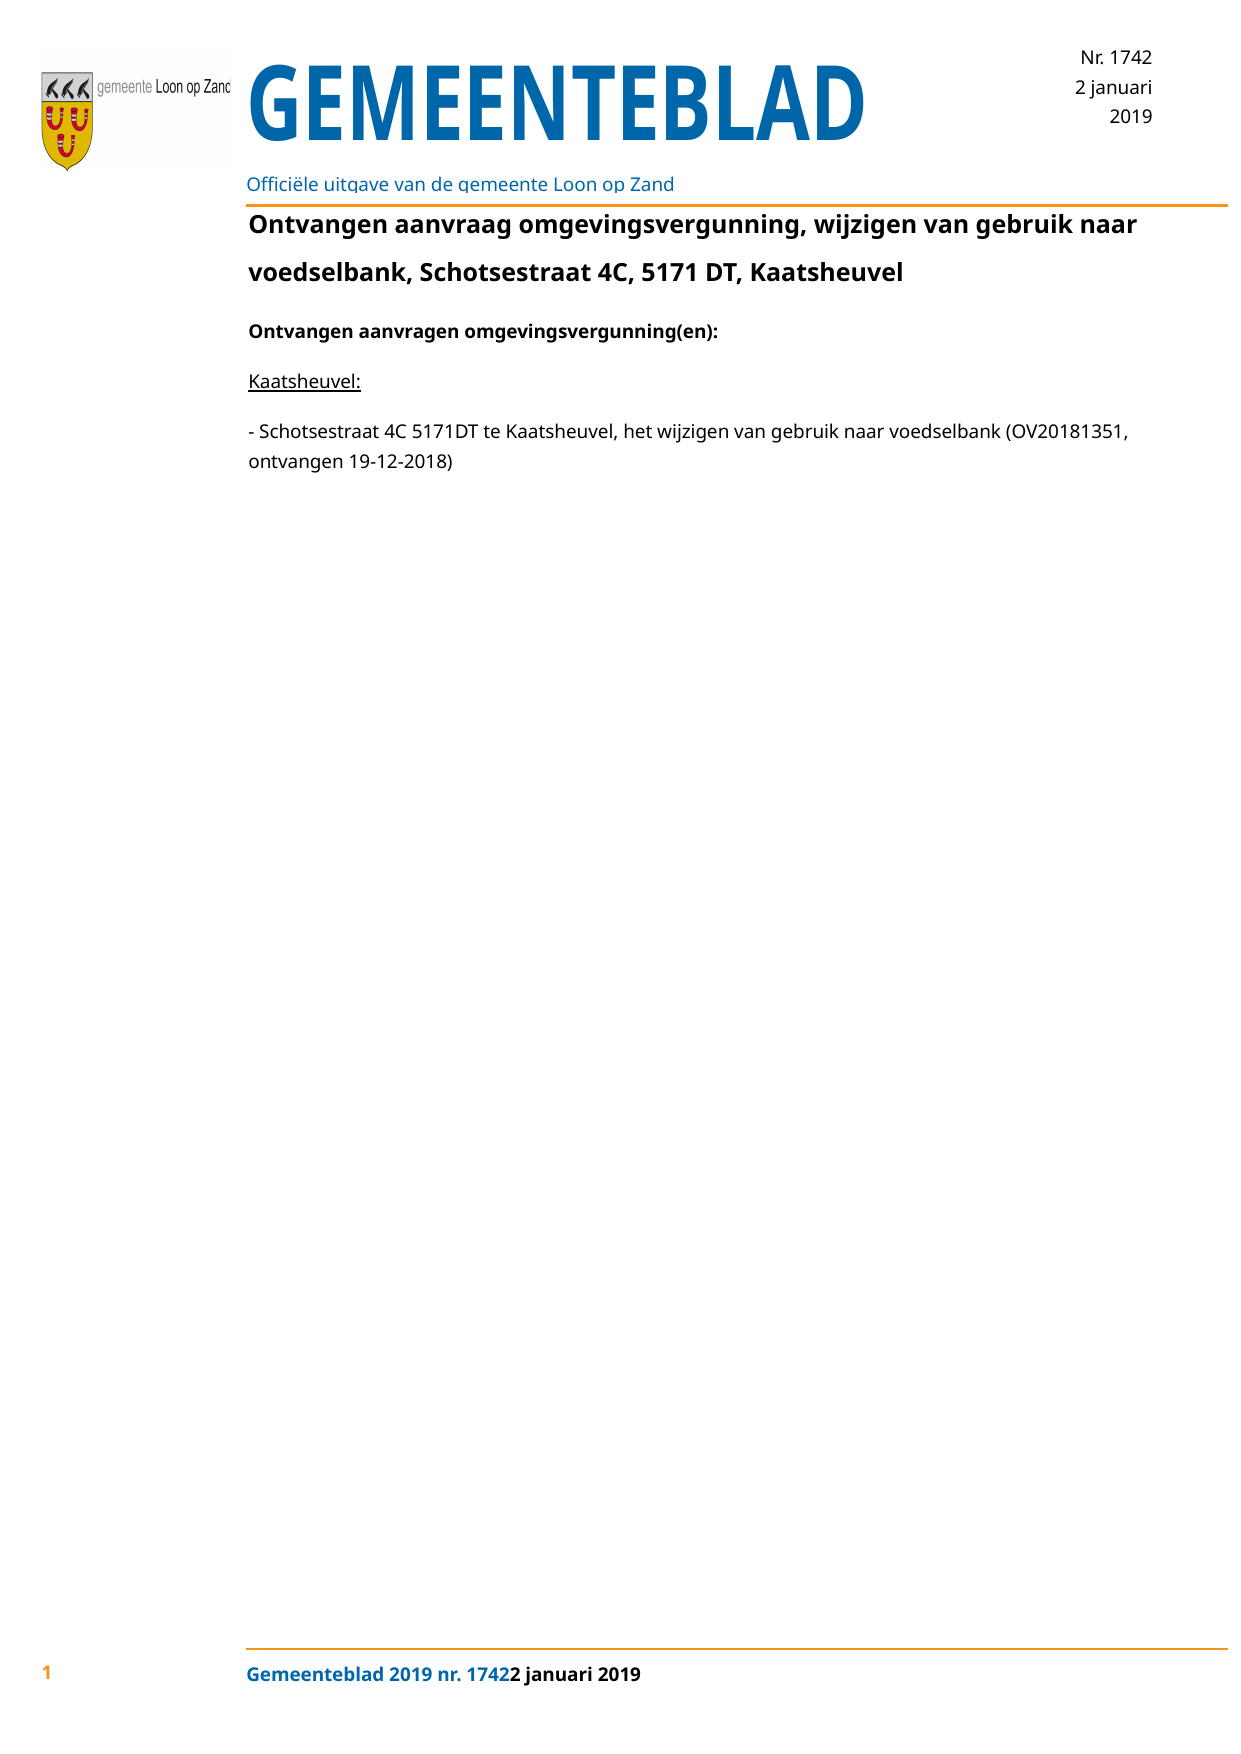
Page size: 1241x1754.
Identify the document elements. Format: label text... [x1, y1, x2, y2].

text Ontvangen aanvraag omgevingsvergunning, wijzigen van gebruik naar voedselbank, Schotsestraat 4C, 5171 DT, Kaatsheuvel [248, 207, 1152, 288]
text - Schotsestraat 4C 5171DT te Kaatsheuvel, het wijzigen van gebruik naar voedselbank (OV20181351, ontvangen 19-12-2018) [248, 419, 1152, 474]
text Kaatsheuvel: [248, 368, 1152, 394]
text Ontvangen aanvragen omgevingsvergunning(en): [248, 318, 1152, 344]
picture [41, 47, 231, 172]
